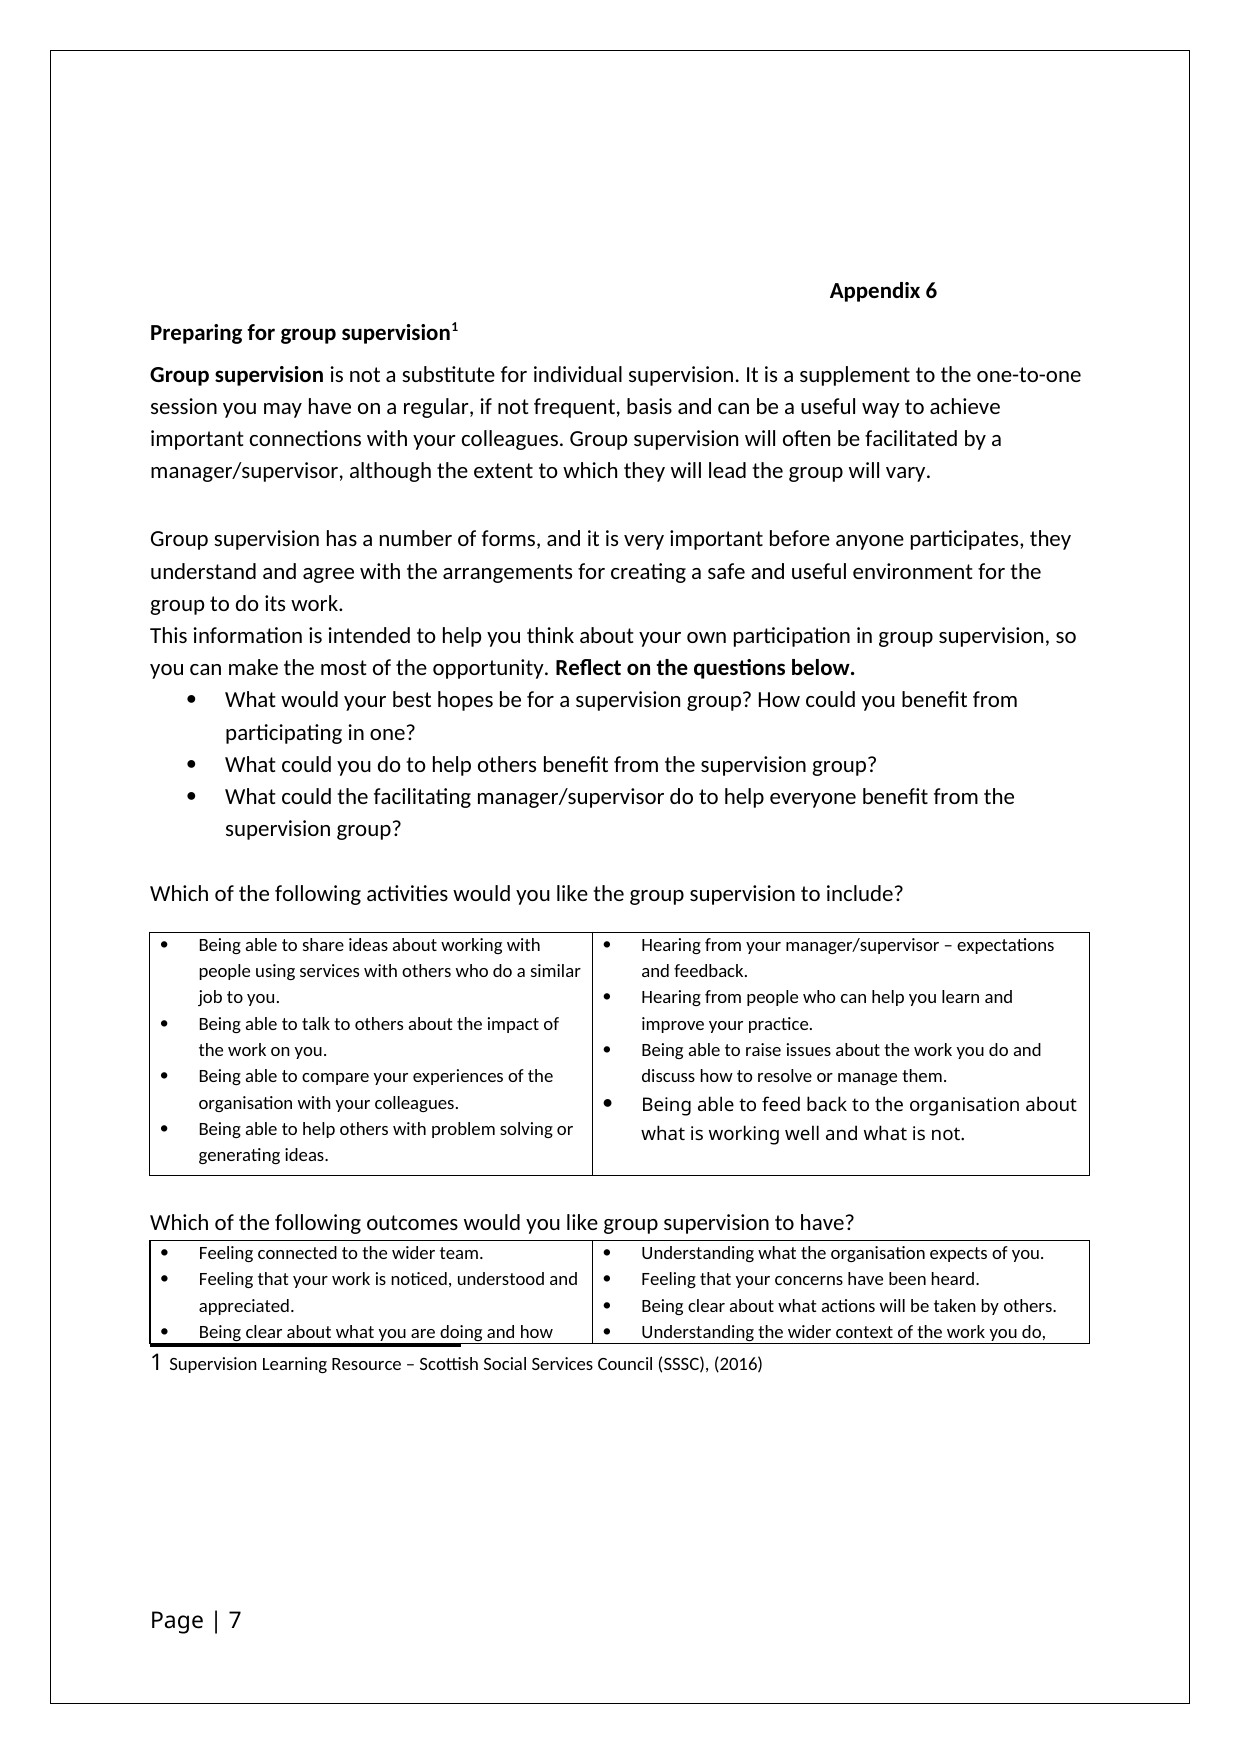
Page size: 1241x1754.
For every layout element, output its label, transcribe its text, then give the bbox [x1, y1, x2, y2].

list What could the facilitating manager/supervisor do to help everyone benefit from the supervision group? [187, 782, 1090, 842]
text Group supervision is not a substitute for individual supervision. It is a supplement to the one-to-one session you may have on a regular, if not frequent, basis and can be a useful way to achieve important connections with your colleagues. Group supervision will often be facilitated by a manager/supervisor, although the extent to which they will lead the group will vary. [150, 360, 1090, 484]
text This information is intended to help you think about your own participation in group supervision, so you can make the most of the opportunity. Reflect on the questions below. [150, 621, 1090, 681]
table_header Being able to share ideas about working with people using services with others who do a similar job to you. Being able to talk to others about the impact of the work on you. Being able to compare your experiences of the organisation with your colleagues. Being able to help others with problem solving or generating ideas. [150, 933, 592, 1175]
text Preparing for group supervision [150, 318, 1090, 346]
table_header Hearing from your manager/supervisor – expectations and feedback. Hearing from people who can help you learn and improve your practice. Being able to raise issues about the work you do and discuss how to resolve or manage them. Being able to feed back to the organisation about what is working well and what is not. [593, 933, 1089, 1175]
text Which of the following activities would you like the group supervision to include? [150, 879, 1090, 907]
list What would your best hopes be for a supervision group? How could you benefit from participating in one? [187, 686, 1090, 746]
table_header Feeling connected to the wider team. Feeling that your work is noticed, understood and appreciated. Being clear about what you are doing and how you are doing it. Knowing that you are working in the right ways. [151, 1241, 592, 1343]
text Supervision Learning Resource – Scottish Social Services Council (SSSC), (2016) [150, 1346, 1090, 1377]
text Which of the following outcomes would you like group supervision to have? [150, 1208, 1090, 1236]
text Appendix 6 [150, 276, 1090, 304]
table_header Understanding what the organisation expects of you. Feeling that your concerns have been heard. Being clear about what actions will be taken by others. Understanding the wider context of the work you do, and its impact on you and the people you work with. Feeling like you’ve had a breathing space. [593, 1241, 1089, 1343]
list What could you do to help others benefit from the supervision group? [187, 750, 1090, 778]
text Group supervision has a number of forms, and it is very important before anyone participates, they understand and agree with the arrangements for creating a safe and useful environment for the group to do its work. [150, 524, 1090, 617]
